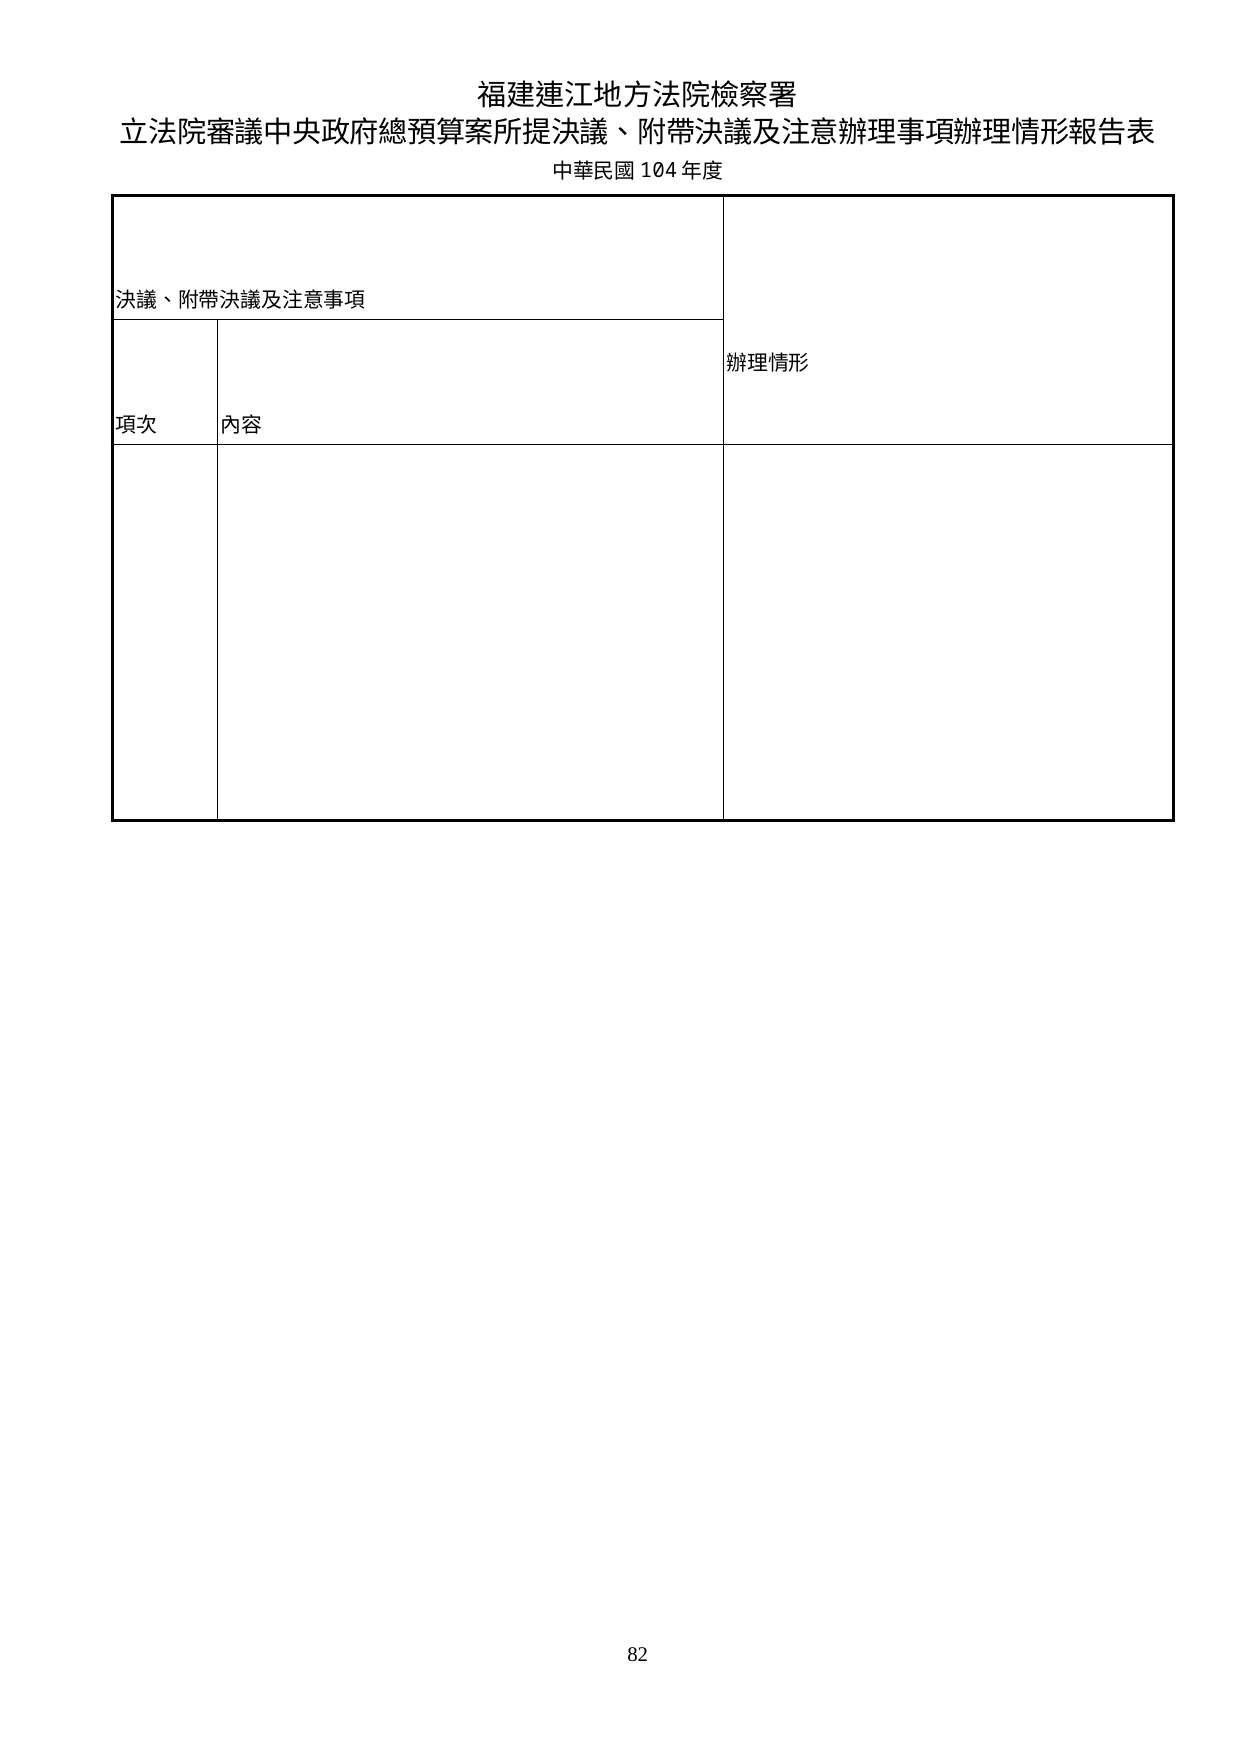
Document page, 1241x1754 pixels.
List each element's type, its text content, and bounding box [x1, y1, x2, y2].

table_header 辦理情形 [724, 197, 1172, 444]
table_cell 項次 [114, 320, 217, 444]
table_header 決議、附帶決議及注意事項 [114, 197, 723, 319]
table_cell 內容 [218, 320, 723, 444]
table_cell 第二項 第三項 第四項 第五項 第六項 第七項 第八項 第九項 第十項 第十一項 第十二項 第十三項 第十四項 第十五項 第十六項 第十七項 第十八項 第八項 第三項 第五項 第十七項 第二十四項 第一項 第二項 第三項 第四項 第一項 第二項 第三項 [114, 445, 217, 819]
table_cell [724, 445, 1172, 819]
